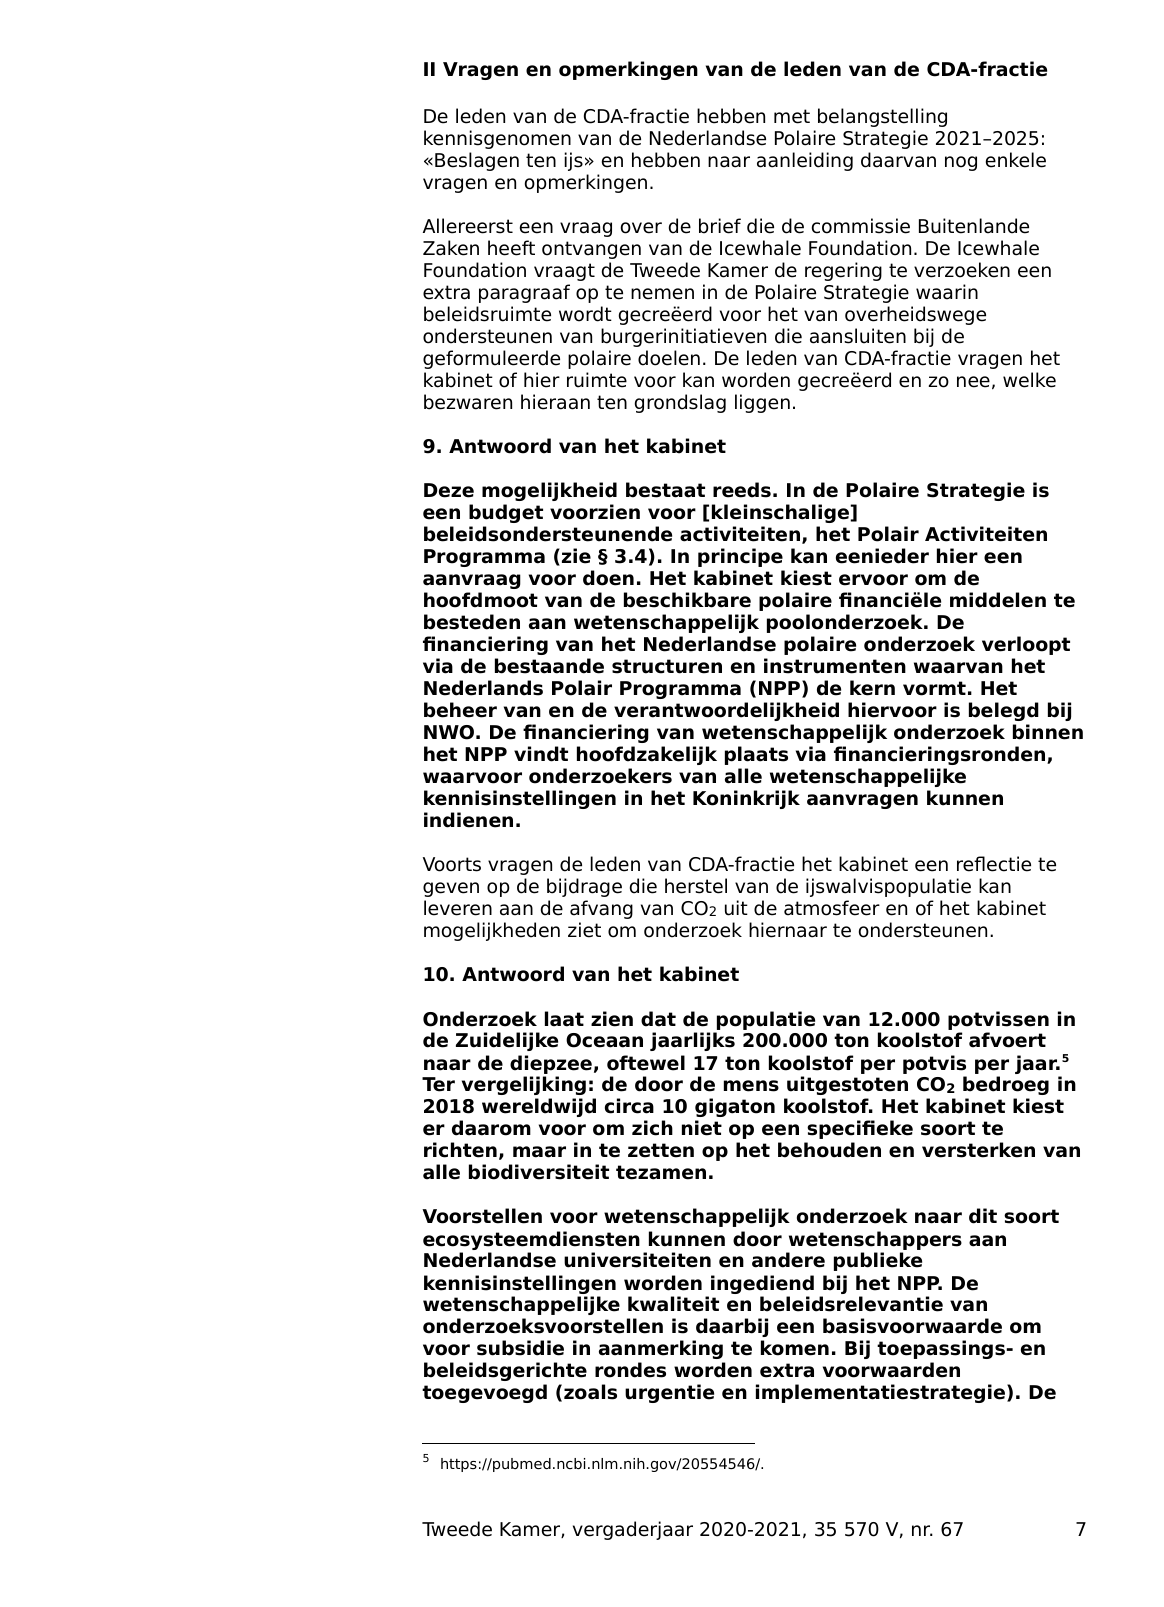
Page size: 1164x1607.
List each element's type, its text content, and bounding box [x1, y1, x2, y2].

text Deze mogelijkheid bestaat reeds. In de Polaire Strategie is een budget voorzien voor [kleinschalige] beleidsondersteunende activiteiten, het Polair Activiteiten Programma (zie § 3.4). In principe kan eenieder hier een aanvraag voor doen. Het kabinet kiest ervoor om de hoofdmoot van de beschikbare polaire financiële middelen te besteden aan wetenschappelijk poolonderzoek. De financiering van het Nederlandse polaire onderzoek verloopt via de bestaande structuren en instrumenten waarvan het Nederlands Polair Programma (NPP) de kern vormt. Het beheer van en de verantwoordelijkheid hiervoor is belegd bij NWO. De financiering van wetenschappelijk onderzoek binnen het NPP vindt hoofdzakelijk plaats via financieringsronden, waarvoor onderzoekers van alle wetenschappelijke kennisinstellingen in het Koninkrijk aanvragen kunnen indienen. [422, 480, 1087, 832]
text Voorts vragen de leden van CDA-fractie het kabinet een reflectie te geven op de bijdrage die herstel van de ijswalvispopulatie kan leveren aan de afvang van CO2 uit de atmosfeer en of het kabinet mogelijkheden ziet om onderzoek hiernaar te ondersteunen. [422, 854, 1087, 942]
text Onderzoek laat zien dat de populatie van 12.000 potvissen in de Zuidelijke Oceaan jaarlijks 200.000 ton koolstof afvoert naar de diepzee, oftewel 17 ton koolstof per potvis per jaar. Ter vergelijking: de door de mens uitgestoten CO2 bedroeg in 2018 wereldwijd circa 10 gigaton koolstof. Het kabinet kiest er daarom voor om zich niet op een specifieke soort te richten, maar in te zetten op het behouden en versterken van alle biodiversiteit tezamen. [422, 1008, 1087, 1184]
subtitle 10. Antwoord van het kabinet [422, 964, 1087, 986]
subtitle 9. Antwoord van het kabinet [422, 436, 1087, 458]
subtitle II Vragen en opmerkingen van de leden van de CDA-fractie [422, 59, 1087, 81]
text De leden van de CDA-fractie hebben met belangstelling kennisgenomen van de Nederlandse Polaire Strategie 2021–2025: «Beslagen ten ijs» en hebben naar aanleiding daarvan nog enkele vragen en opmerkingen. [422, 106, 1087, 194]
text Allereerst een vraag over de brief die de commissie Buitenlande Zaken heeft ontvangen van de Icewhale Foundation. De Icewhale Foundation vraagt de Tweede Kamer de regering te verzoeken een extra paragraaf op te nemen in de Polaire Strategie waarin beleidsruimte wordt gecreëerd voor het van overheidswege ondersteunen van burgerinitiatieven die aansluiten bij de geformuleerde polaire doelen. De leden van CDA-fractie vragen het kabinet of hier ruimte voor kan worden gecreëerd en zo nee, welke bezwaren hieraan ten grondslag liggen. [422, 216, 1087, 414]
text Voorstellen voor wetenschappelijk onderzoek naar dit soort ecosysteemdiensten kunnen door wetenschappers aan Nederlandse universiteiten en andere publieke kennisinstellingen worden ingediend bij het NPP. De wetenschappelijke kwaliteit en beleidsrelevantie van onderzoeksvoorstellen is daarbij een basisvoorwaarde om voor subsidie in aanmerking te komen. Bij toepassings- en beleidsgerichte rondes worden extra voorwaarden toegevoegd (zoals urgentie en implementatiestrategie). De [422, 1206, 1087, 1404]
text https://pubmed.ncbi.nlm.nih.gov/20554546/. [422, 1452, 1087, 1474]
